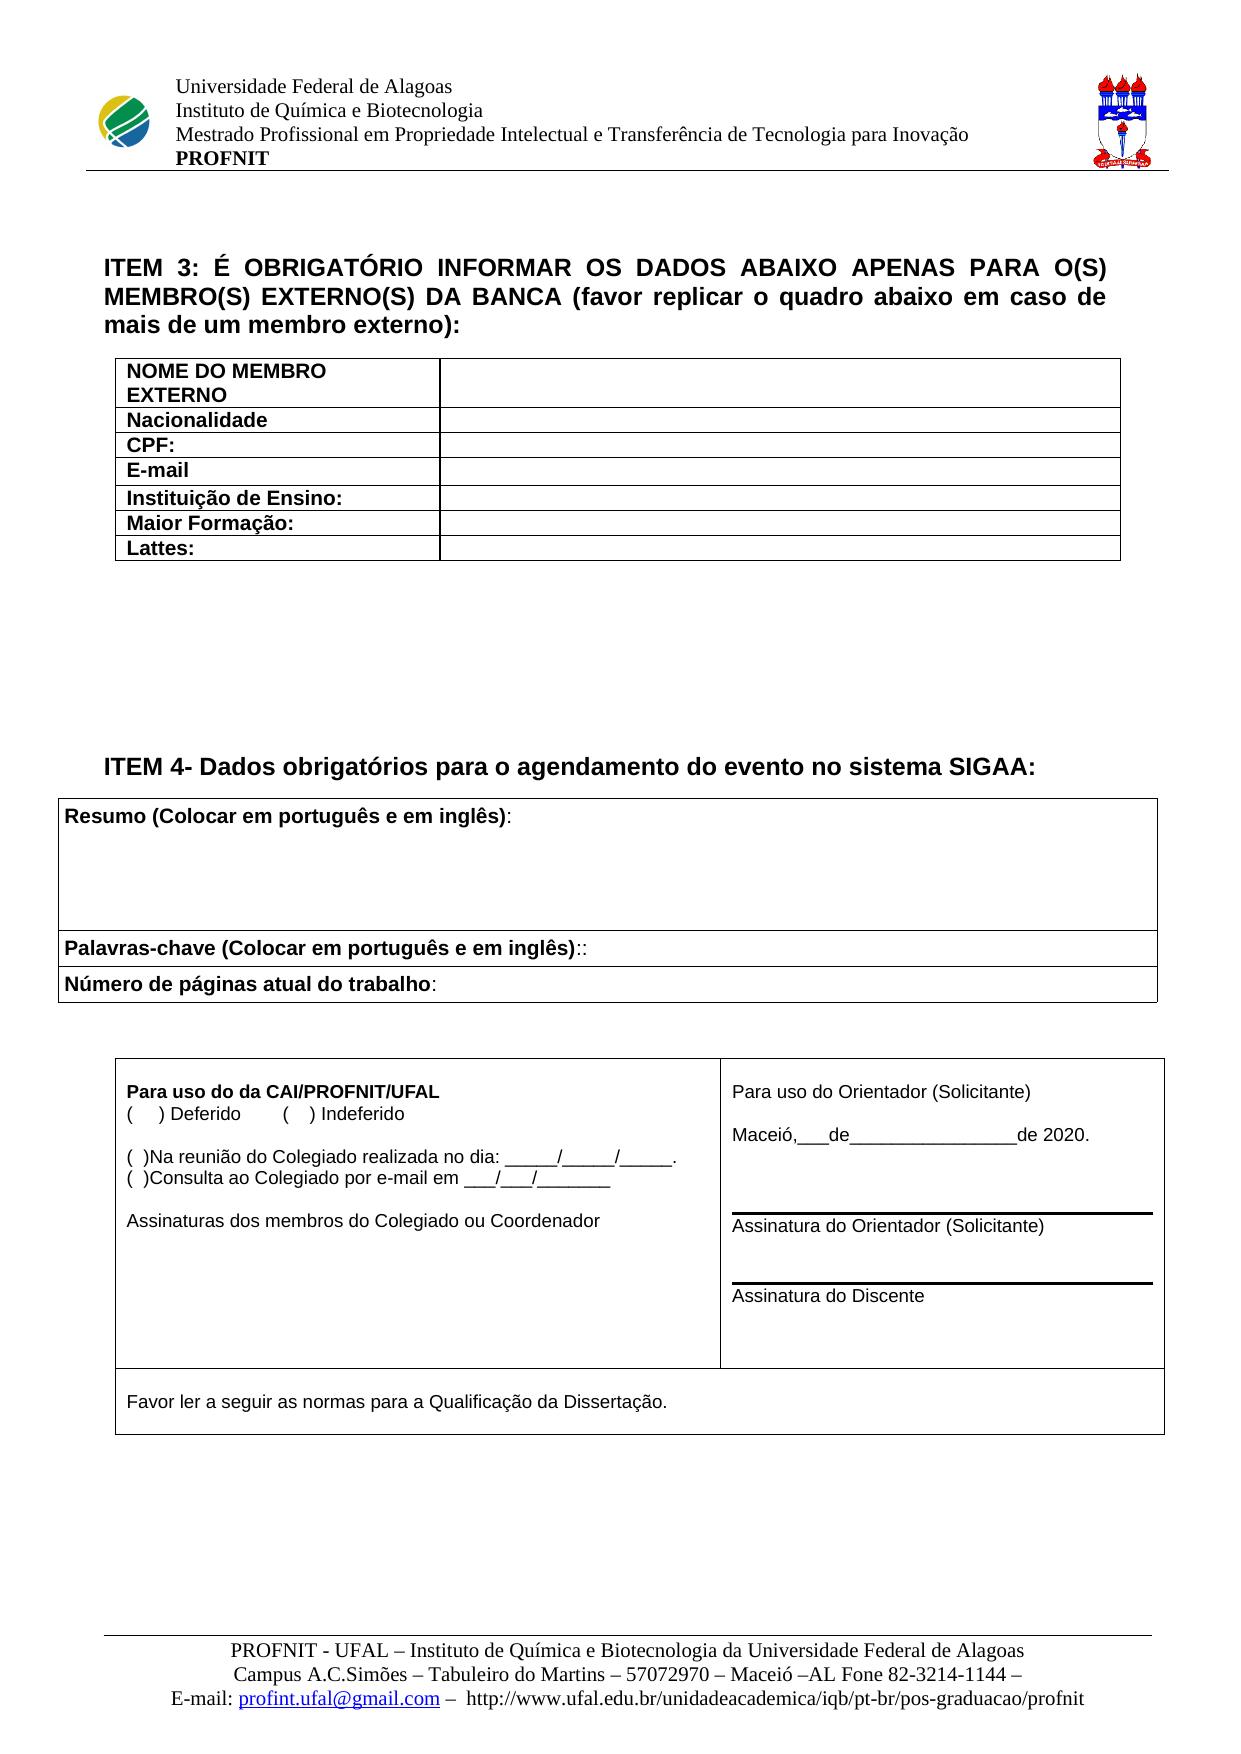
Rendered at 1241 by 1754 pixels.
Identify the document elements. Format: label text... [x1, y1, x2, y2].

table_cell Número de páginas atual do trabalho: [59, 967, 1157, 1002]
table_cell [441, 511, 1120, 535]
table_header Resumo (Colocar em português e em inglês): [59, 799, 1157, 930]
table_cell [441, 536, 1120, 560]
table_cell [441, 433, 1120, 457]
picture [1089, 73, 1155, 169]
table_cell [441, 408, 1120, 432]
table_header NOME DO MEMBRO EXTERNO [116, 359, 439, 407]
table_cell CPF: [116, 433, 439, 457]
table_cell Instituição de Ensino: [116, 486, 439, 510]
table_header Para uso do da CAI/PROFNIT/UFAL ( ) Deferido ( ) Indeferido ( )Na reunião do Colegiado realizada no dia: _____/_____/_____. ( )Consulta ao Colegiado por e-mail em ___/___/_______ Assinaturas dos membros do Colegiado ou Coordenador [116, 1059, 720, 1368]
table_cell Maior Formação: [116, 511, 439, 535]
table_cell Favor ler a seguir as normas para a Qualificação da Dissertação. [116, 1369, 1164, 1434]
table_header Para uso do Orientador (Solicitante) Maceió,___de________________de 2020. Assinatura do Orientador (Solicitante) Assinatura do Discente [721, 1059, 1164, 1368]
table_cell E-mail [116, 458, 439, 485]
table_cell Nacionalidade [116, 408, 439, 432]
table_cell [441, 458, 1120, 485]
text ITEM 3: É OBRIGATÓRIO INFORMAR OS DADOS ABAIXO APENAS PARA O(S) MEMBRO(S) EXTERNO(S) DA BANCA (favor replicar o quadro abaixo em caso de mais de um membro externo): [103, 253, 1107, 339]
picture [97, 95, 151, 149]
table_header [441, 359, 1120, 407]
table_cell [441, 486, 1120, 510]
table_cell Lattes: [116, 536, 439, 560]
table_cell Palavras-chave (Colocar em português e em inglês):: [59, 931, 1157, 966]
text ITEM 4- Dados obrigatórios para o agendamento do evento no sistema SIGAA: [103, 752, 1211, 781]
